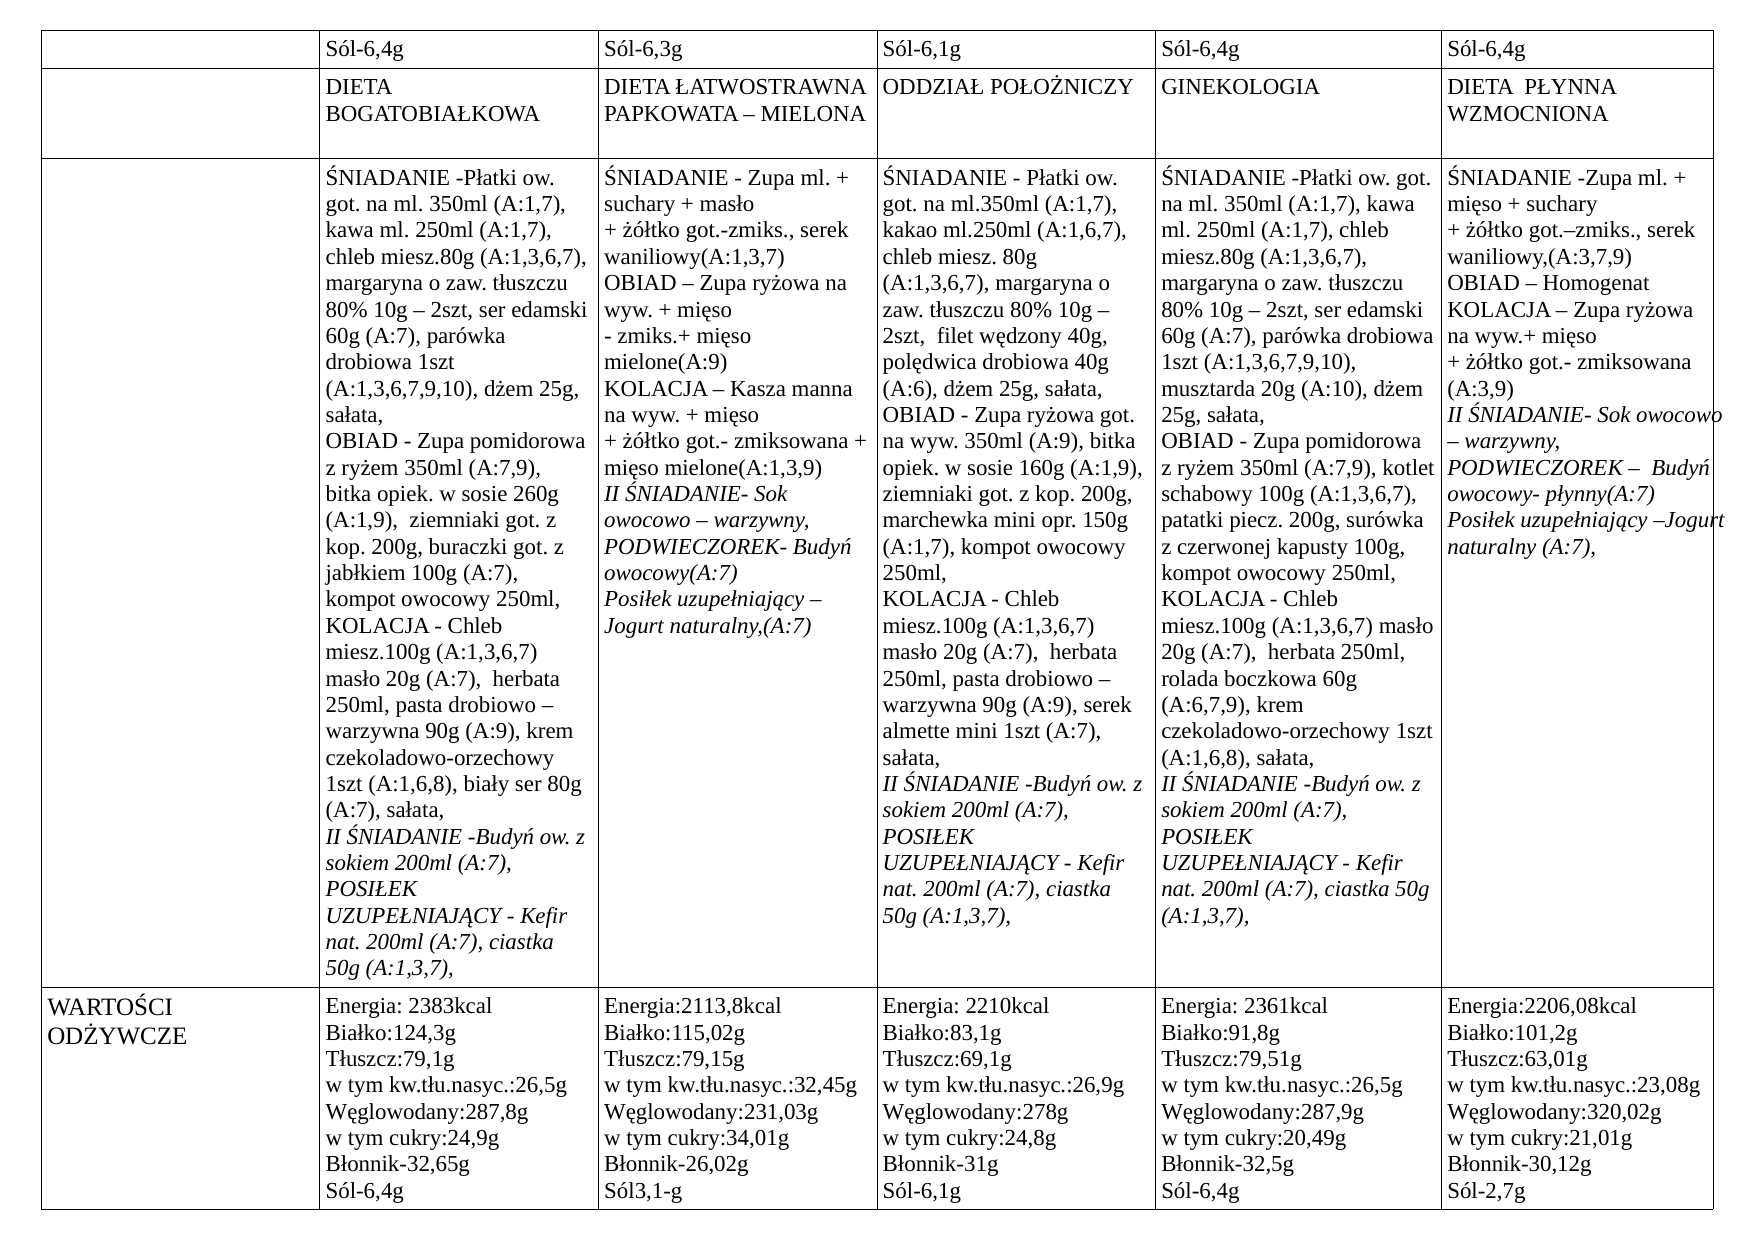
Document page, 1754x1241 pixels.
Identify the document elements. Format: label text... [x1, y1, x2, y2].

table_cell WARTOŚCI ODŻYWCZE [42, 988, 319, 1209]
table_cell Sól-6,1g [878, 31, 1155, 67]
table_cell ŚNIADANIE -Płatki ow. got. na ml. 350ml (A:1,7), kawa ml. 250ml (A:1,7), chleb miesz.80g (A:1,3,6,7), margaryna o zaw. tłuszczu 80% 10g – 2szt, ser edamski 60g (A:7), parówka drobiowa 1szt (A:1,3,6,7,9,10), musztarda 20g (A:10), dżem 25g, sałata, OBIAD - Zupa pomidorowa z ryżem 350ml (A:7,9), kotlet schabowy 100g (A:1,3,6,7), patatki piecz. 200g, surówka z czerwonej kapusty 100g, kompot owocowy 250ml, KOLACJA - Chleb miesz.100g (A:1,3,6,7) masło 20g (A:7), herbata 250ml, rolada boczkowa 60g (A:6,7,9), krem czekoladowo-orzechowy 1szt (A:1,6,8), sałata, II ŚNIADANIE -Budyń ow. z sokiem 200ml (A:7), POSIŁEK UZUPEŁNIAJĄCY - Kefir nat. 200ml (A:7), ciastka 50g (A:1,3,7), [1156, 159, 1441, 987]
table_cell DIETA PŁYNNA WZMOCNIONA [1442, 69, 1713, 158]
table_cell Energia: 2383kcal Białko:124,3g Tłuszcz:79,1g w tym kw.tłu.nasyc.:26,5g Węglowodany:287,8g w tym cukry:24,9g Błonnik-32,65g Sól-6,4g [320, 988, 598, 1209]
table_cell Sól-6,4g [320, 31, 598, 67]
table_cell [42, 31, 319, 67]
table_cell Energia:2113,8kcal Białko:115,02g Tłuszcz:79,15g w tym kw.tłu.nasyc.:32,45g Węglowodany:231,03g w tym cukry:34,01g Błonnik-26,02g Sól3,1-g [599, 988, 877, 1209]
table_cell DIETA ŁATWOSTRAWNA PAPKOWATA – MIELONA [599, 69, 877, 158]
table_cell ŚNIADANIE - Zupa ml. + suchary + masło + żółtko got.-zmiks., serek waniliowy(A:1,3,7) OBIAD – Zupa ryżowa na wyw. + mięso - zmiks.+ mięso mielone(A:9) KOLACJA – Kasza manna na wyw. + mięso + żółtko got.- zmiksowana + mięso mielone(A:1,3,9) II ŚNIADANIE- Sok owocowo – warzywny, PODWIECZOREK- Budyń owocowy(A:7) Posiłek uzupełniający – Jogurt naturalny,(A:7) [599, 159, 877, 987]
table_cell GINEKOLOGIA [1156, 69, 1441, 158]
table_cell Energia:2206,08kcal Białko:101,2g Tłuszcz:63,01g w tym kw.tłu.nasyc.:23,08g Węglowodany:320,02g w tym cukry:21,01g Błonnik-30,12g Sól-2,7g [1442, 988, 1713, 1209]
table_cell ŚNIADANIE -Płatki ow. got. na ml. 350ml (A:1,7), kawa ml. 250ml (A:1,7), chleb miesz.80g (A:1,3,6,7), margaryna o zaw. tłuszczu 80% 10g – 2szt, ser edamski 60g (A:7), parówka drobiowa 1szt (A:1,3,6,7,9,10), dżem 25g, sałata, OBIAD - Zupa pomidorowa z ryżem 350ml (A:7,9), bitka opiek. w sosie 260g (A:1,9), ziemniaki got. z kop. 200g, buraczki got. z jabłkiem 100g (A:7), kompot owocowy 250ml, KOLACJA - Chleb miesz.100g (A:1,3,6,7) masło 20g (A:7), herbata 250ml, pasta drobiowo – warzywna 90g (A:9), krem czekoladowo-orzechowy 1szt (A:1,6,8), biały ser 80g (A:7), sałata, II ŚNIADANIE -Budyń ow. z sokiem 200ml (A:7), POSIŁEK UZUPEŁNIAJĄCY - Kefir nat. 200ml (A:7), ciastka 50g (A:1,3,7), [320, 159, 598, 987]
table_cell Sól-6,3g [599, 31, 877, 67]
table_cell Sól-6,4g [1442, 31, 1713, 67]
table_cell Sól-6,4g [1156, 31, 1441, 67]
table_cell DIETA BOGATOBIAŁKOWA [320, 69, 598, 158]
table_cell ODDZIAŁ POŁOŻNICZY [878, 69, 1155, 158]
table_cell [42, 69, 319, 158]
table_cell Energia: 2361kcal Białko:91,8g Tłuszcz:79,51g w tym kw.tłu.nasyc.:26,5g Węglowodany:287,9g w tym cukry:20,49g Błonnik-32,5g Sól-6,4g [1156, 988, 1441, 1209]
table_cell ŚNIADANIE - Płatki ow. got. na ml.350ml (A:1,7), kakao ml.250ml (A:1,6,7), chleb miesz. 80g (A:1,3,6,7), margaryna o zaw. tłuszczu 80% 10g – 2szt, filet wędzony 40g, polędwica drobiowa 40g (A:6), dżem 25g, sałata, OBIAD - Zupa ryżowa got. na wyw. 350ml (A:9), bitka opiek. w sosie 160g (A:1,9), ziemniaki got. z kop. 200g, marchewka mini opr. 150g (A:1,7), kompot owocowy 250ml, KOLACJA - Chleb miesz.100g (A:1,3,6,7) masło 20g (A:7), herbata 250ml, pasta drobiowo – warzywna 90g (A:9), serek almette mini 1szt (A:7), sałata, II ŚNIADANIE -Budyń ow. z sokiem 200ml (A:7), POSIŁEK UZUPEŁNIAJĄCY - Kefir nat. 200ml (A:7), ciastka 50g (A:1,3,7), [878, 159, 1155, 987]
table_cell Energia: 2210kcal Białko:83,1g Tłuszcz:69,1g w tym kw.tłu.nasyc.:26,9g Węglowodany:278g w tym cukry:24,8g Błonnik-31g Sól-6,1g [878, 988, 1155, 1209]
table_cell ŚNIADANIE -Zupa ml. + mięso + suchary + żółtko got.–zmiks., serek waniliowy,(A:3,7,9) OBIAD – Homogenat KOLACJA – Zupa ryżowa na wyw.+ mięso + żółtko got.- zmiksowana (A:3,9) II ŚNIADANIE- Sok owocowo – warzywny, PODWIECZOREK – Budyń owocowy- płynny(A:7) Posiłek uzupełniający –Jogurt naturalny (A:7), [1442, 159, 1713, 987]
table_cell [42, 159, 319, 987]
